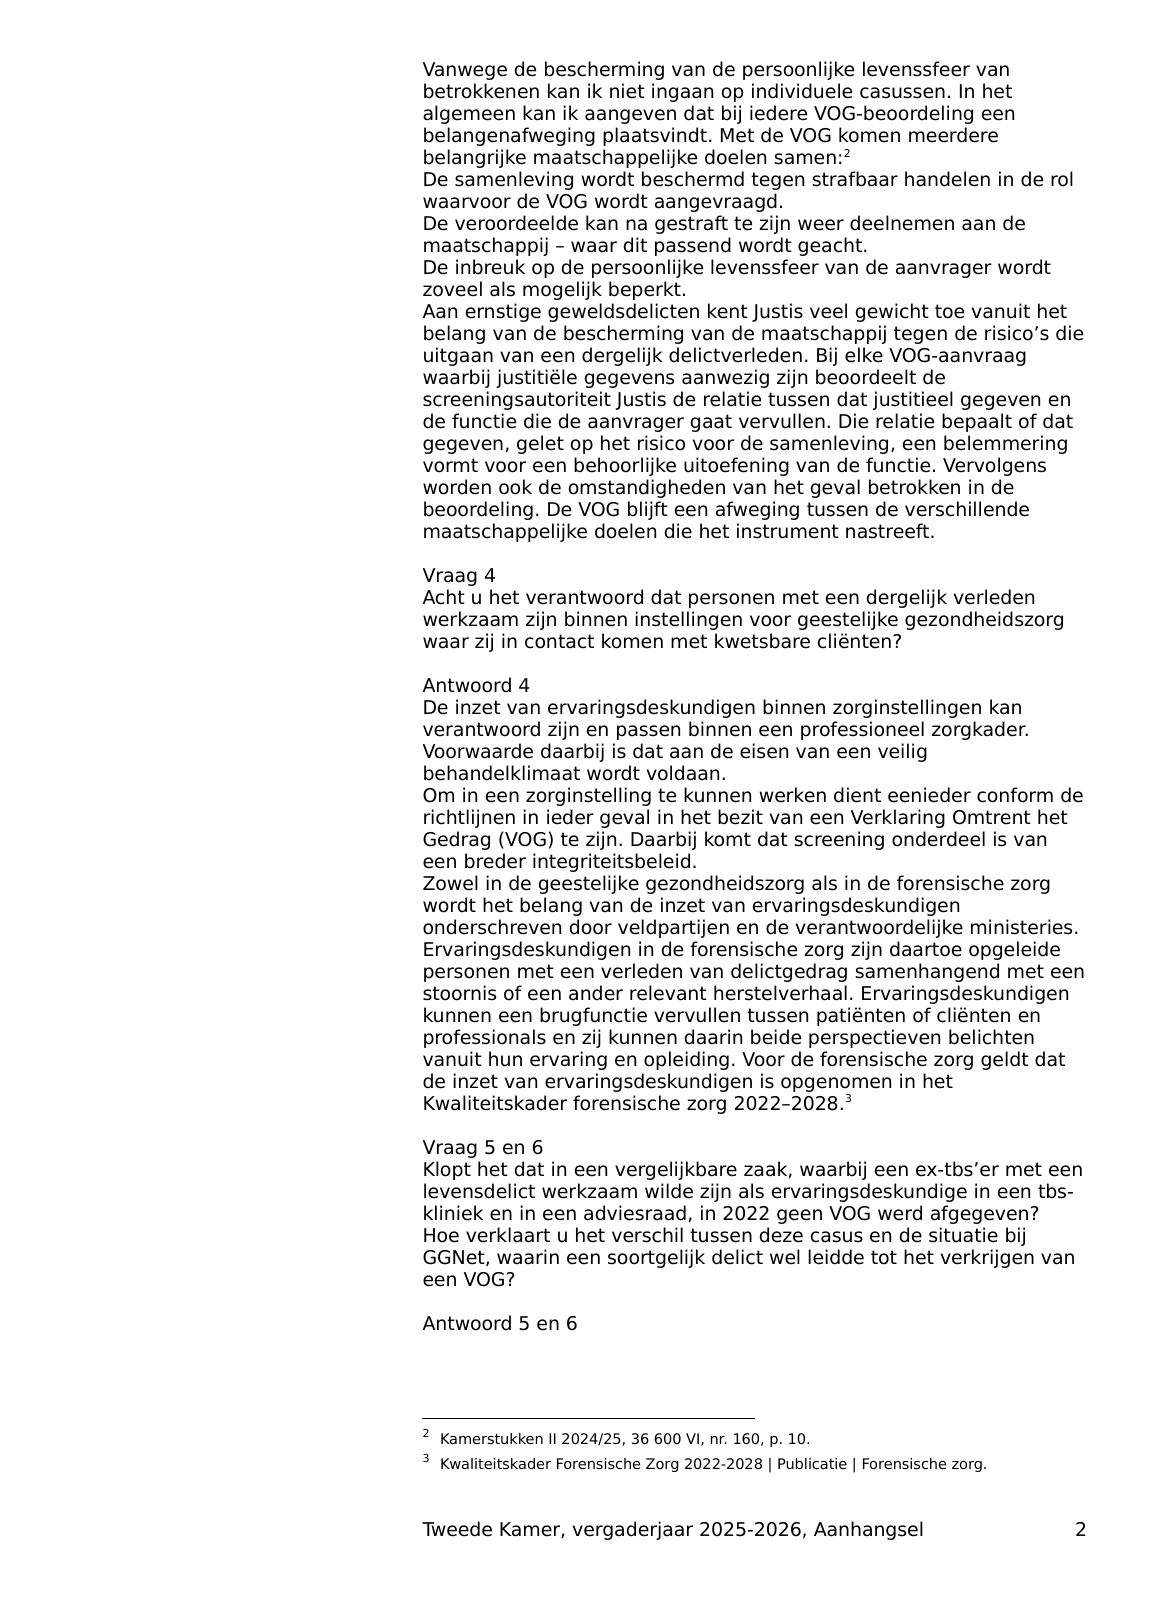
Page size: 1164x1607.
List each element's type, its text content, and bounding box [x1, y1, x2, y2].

text Acht u het verantwoord dat personen met een dergelijk verleden werkzaam zijn binnen instellingen voor geestelijke gezondheidszorg waar zij in contact komen met kwetsbare cliënten? [422, 587, 1087, 653]
text De veroordeelde kan na gestraft te zijn weer deelnemen aan de maatschappij – waar dit passend wordt geacht. [422, 213, 1087, 257]
text Zowel in de geestelijke gezondheidszorg als in de forensische zorg wordt het belang van de inzet van ervaringsdeskundigen onderschreven door veldpartijen en de verantwoordelijke ministeries. Ervaringsdeskundigen in de forensische zorg zijn daartoe opgeleide personen met een verleden van delictgedrag samenhangend met een stoornis of een ander relevant herstelverhaal. Ervaringsdeskundigen kunnen een brugfunctie vervullen tussen patiënten of cliënten en professionals en zij kunnen daarin beide perspectieven belichten vanuit hun ervaring en opleiding. Voor de forensische zorg geldt dat de inzet van ervaringsdeskundigen is opgenomen in het Kwaliteitskader forensische zorg 2022–2028. [422, 873, 1087, 1114]
text Vraag 5 en 6 [422, 1137, 1087, 1159]
text Klopt het dat in een vergelijkbare zaak, waarbij een ex-tbs’er met een levensdelict werkzaam wilde zijn als ervaringsdeskundige in een tbs-kliniek en in een adviesraad, in 2022 geen VOG werd afgegeven? [422, 1159, 1087, 1224]
text Kamerstukken II 2024/25, 36 600 VI, nr. 160, p. 10. [422, 1427, 1087, 1449]
text Antwoord 5 en 6 [422, 1313, 1087, 1335]
text De inzet van ervaringsdeskundigen binnen zorginstellingen kan verantwoord zijn en passen binnen een professioneel zorgkader. Voorwaarde daarbij is dat aan de eisen van een veilig behandelklimaat wordt voldaan. [422, 697, 1087, 785]
text Vanwege de bescherming van de persoonlijke levenssfeer van betrokkenen kan ik niet ingaan op individuele casussen. In het algemeen kan ik aangeven dat bij iedere VOG-beoordeling een belangenafweging plaatsvindt. Met de VOG komen meerdere belangrijke maatschappelijke doelen samen: [422, 59, 1087, 169]
text Antwoord 4 [422, 675, 1087, 697]
text Aan ernstige geweldsdelicten kent Justis veel gewicht toe vanuit het belang van de bescherming van de maatschappij tegen de risico’s die uitgaan van een dergelijk delictverleden. Bij elke VOG-aanvraag waarbij justitiële gegevens aanwezig zijn beoordeelt de screeningsautoriteit Justis de relatie tussen dat justitieel gegeven en de functie die de aanvrager gaat vervullen. Die relatie bepaalt of dat gegeven, gelet op het risico voor de samenleving, een belemmering vormt voor een behoorlijke uitoefening van de functie. Vervolgens worden ook de omstandigheden van het geval betrokken in de beoordeling. De VOG blijft een afweging tussen de verschillende maatschappelijke doelen die het instrument nastreeft. [422, 301, 1087, 543]
text De inbreuk op de persoonlijke levenssfeer van de aanvrager wordt zoveel als mogelijk beperkt. [422, 257, 1087, 301]
text De samenleving wordt beschermd tegen strafbaar handelen in de rol waarvoor de VOG wordt aangevraagd. [422, 169, 1087, 213]
text Kwaliteitskader Forensische Zorg 2022-2028 | Publicatie | Forensische zorg. [422, 1452, 1087, 1474]
text Vraag 4 [422, 565, 1087, 587]
text Om in een zorginstelling te kunnen werken dient eenieder conform de richtlijnen in ieder geval in het bezit van een Verklaring Omtrent het Gedrag (VOG) te zijn. Daarbij komt dat screening onderdeel is van een breder integriteitsbeleid. [422, 785, 1087, 873]
text Hoe verklaart u het verschil tussen deze casus en de situatie bij GGNet, waarin een soortgelijk delict wel leidde tot het verkrijgen van een VOG? [422, 1224, 1087, 1291]
